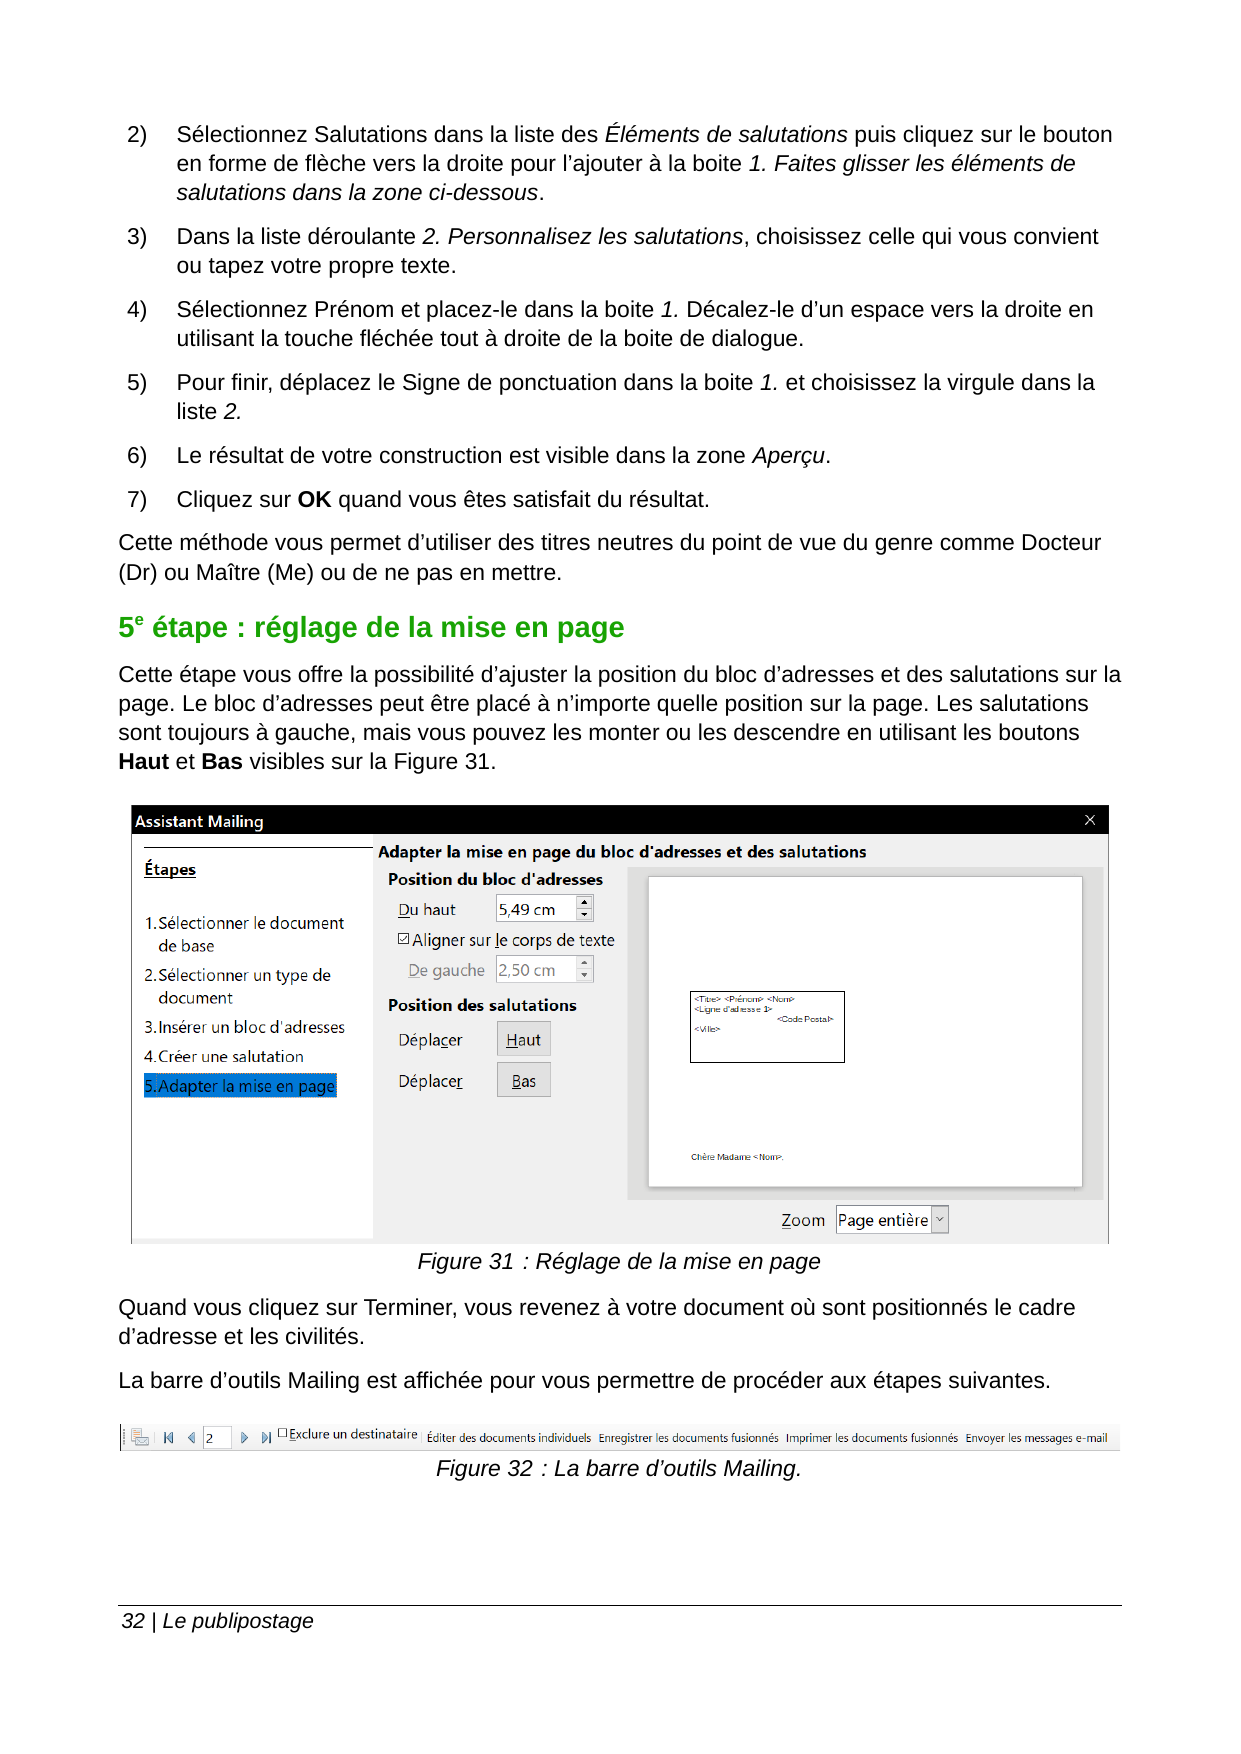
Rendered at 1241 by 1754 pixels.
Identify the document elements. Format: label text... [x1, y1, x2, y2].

list Pour finir, déplacez le Signe de ponctuation dans la boite 1. et choisissez la virgule dans la liste 2. [147, 366, 1122, 424]
list Sélectionnez Prénom et placez-le dans la boite 1. Décalez-le d’un espace vers la droite en utilisant la touche fléchée tout à droite de la boite de dialogue. [147, 293, 1122, 351]
text Cette étape vous offre la possibilité d’ajuster la position du bloc d’adresses et des salutations sur la page. Le bloc d’adresses peut être placé à n’importe quelle position sur la page. Les salutations sont toujours à gauche, mais vous pouvez les monter ou les descendre en utilisant les boutons Haut et Bas visibles sur la Figure 31. [118, 658, 1122, 774]
list Dans la liste déroulante 2. Personnalisez les salutations, choisissez celle qui vous convient ou tapez votre propre texte. [147, 220, 1122, 278]
list Le résultat de votre construction est visible dans la zone Aperçu. [147, 439, 1122, 468]
list Cliquez sur OK quand vous êtes satisfait du résultat. [147, 483, 1122, 512]
table_cell Figure 31 : Réglage de la mise en page [118, 1246, 1122, 1276]
picture [131, 805, 1109, 1244]
text Cette méthode vous permet d’utiliser des titres neutres du point de vue du genre comme Docteur (Dr) ou Maître (Me) ou de ne pas en mettre. [118, 526, 1122, 585]
table_header [118, 804, 1122, 1246]
table_cell Figure 32 : La barre d’outils Mailing. [118, 1453, 1122, 1483]
text La barre d’outils Mailing est affichée pour vous permettre de procéder aux étapes suivantes. [118, 1364, 1122, 1393]
text Quand vous cliquez sur Terminer, vous revenez à votre document où sont positionnés le cadre d’adresse et les civilités. [118, 1291, 1122, 1349]
list Sélectionnez Salutations dans la liste des Éléments de salutations puis cliquez sur le bouton en forme de flèche vers la droite pour l’ajouter à la boite 1. Faites glisser les éléments de salutations dans la zone ci-dessous. [147, 118, 1122, 206]
picture [120, 1424, 1121, 1451]
subtitle 5e étape : réglage de la mise en page [118, 614, 1122, 643]
